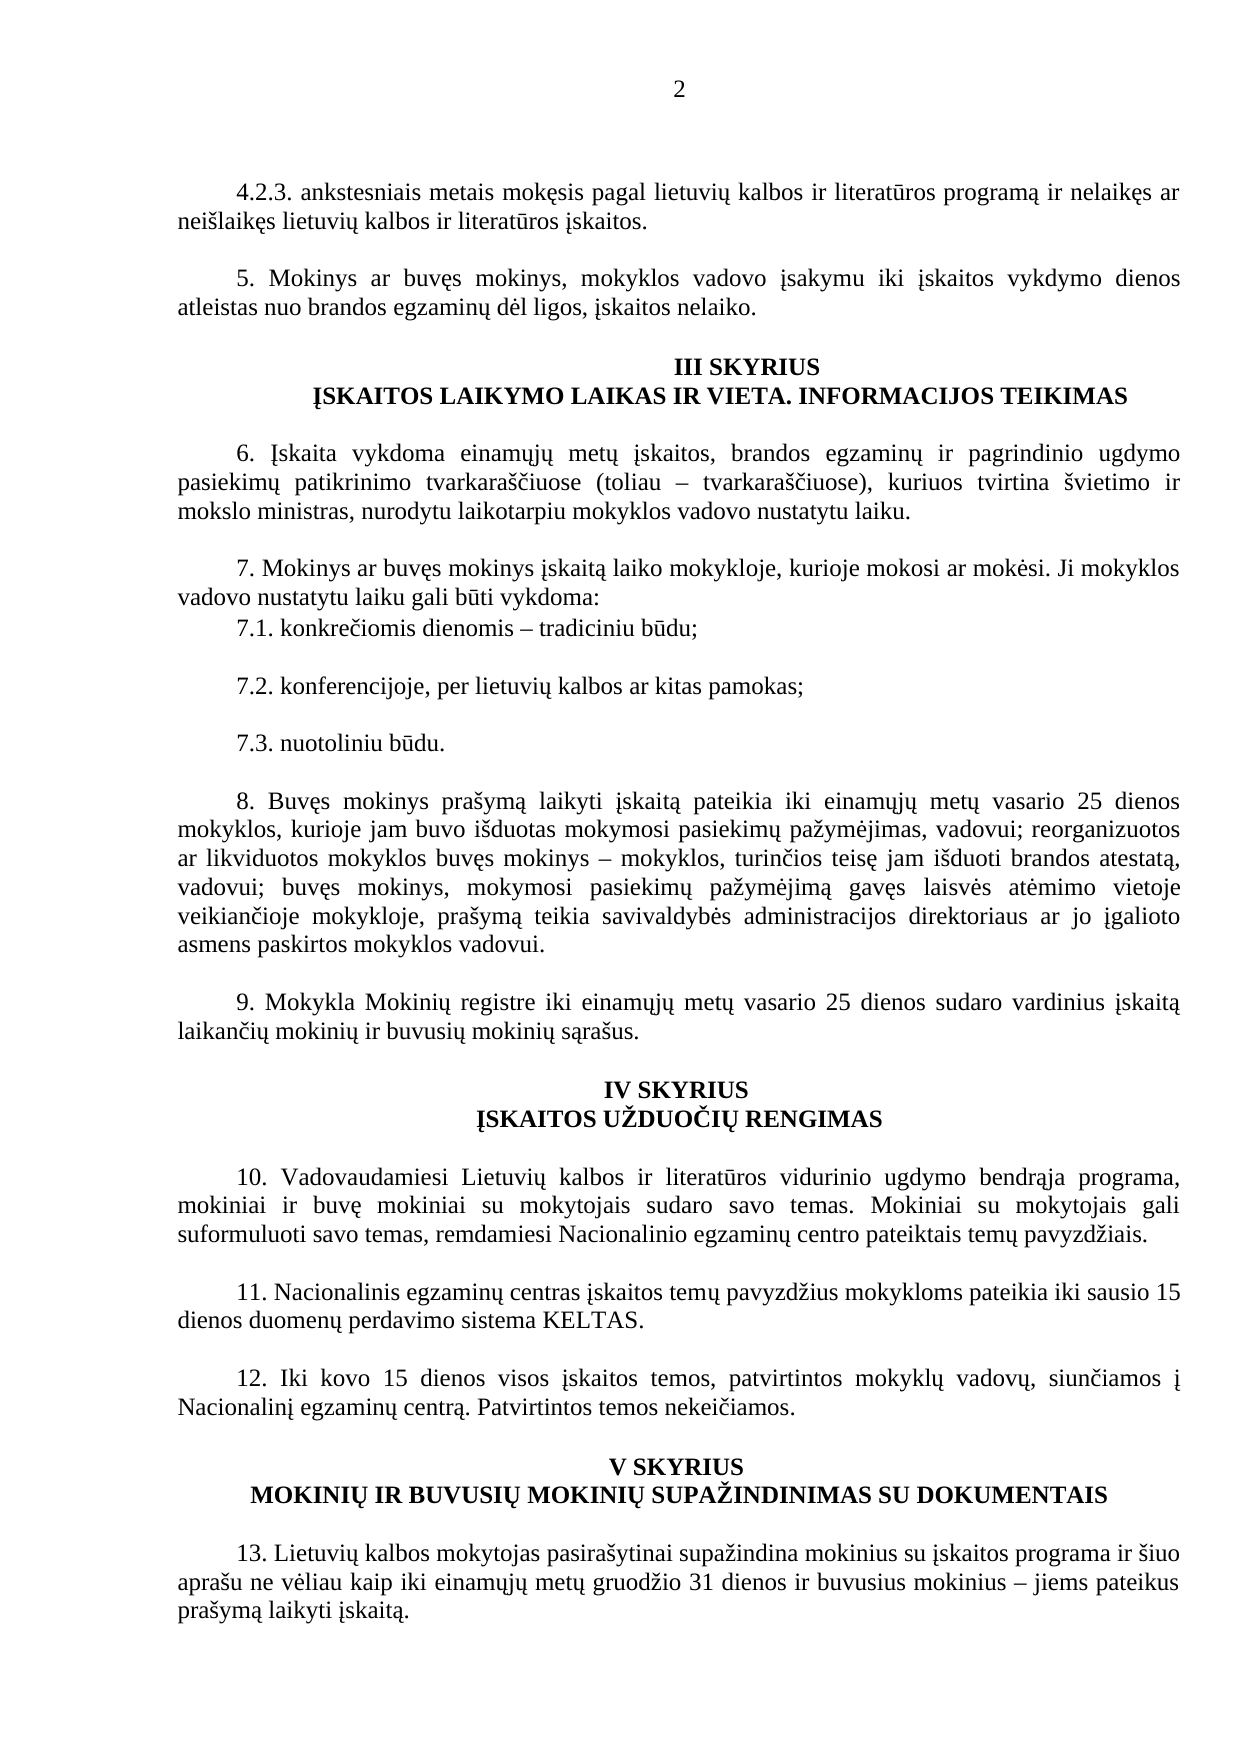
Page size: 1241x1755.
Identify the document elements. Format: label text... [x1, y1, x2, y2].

text 6. Įskaita vykdoma einamųjų metų įskaitos, brandos egzaminų ir pagrindinio ugdymo pasiekimų patikrinimo tvarkaraščiuose (toliau – tvarkaraščiuose), kuriuos tvirtina švietimo ir mokslo ministras, nurodytu laikotarpiu mokyklos vadovo nustatytu laiku. [177, 438, 1181, 524]
text 7.3. nuotoliniu būdu. [177, 728, 1181, 757]
text 7.1. konkrečiomis dienomis – tradiciniu būdu; [177, 613, 1181, 642]
text 8. Buvęs mokinys prašymą laikyti įskaitą pateikia iki einamųjų metų vasario 25 dienos mokyklos, kurioje jam buvo išduotas mokymosi pasiekimų pažymėjimas, vadovui; reorganizuotos ar likviduotos mokyklos buvęs mokinys – mokyklos, turinčios teisę jam išduoti brandos atestatą, vadovui; buvęs mokinys, mokymosi pasiekimų pažymėjimą gavęs laisvės atėmimo vietoje veikiančioje mokykloje, prašymą teikia savivaldybės administracijos direktoriaus ar jo įgalioto asmens paskirtos mokyklos vadovui. [177, 786, 1181, 958]
text III SKYRIUS [177, 352, 1181, 381]
text V SKYRIUS [177, 1452, 1181, 1481]
text 13. Lietuvių kalbos mokytojas pasirašytinai supažindina mokinius su įskaitos programa ir šiuo aprašu ne vėliau kaip iki einamųjų metų gruodžio 31 dienos ir buvusius mokinius – jiems pateikus prašymą laikyti įskaitą. [177, 1538, 1181, 1624]
text ĮSKAITOS LAIKYMO LAIKAS IR VIETA. INFORMACIJOS TEIKIMAS [177, 381, 1181, 409]
text 9. Mokykla Mokinių registre iki einamųjų metų vasario 25 dienos sudaro vardinius įskaitą laikančių mokinių ir buvusių mokinių sąrašus. [177, 987, 1181, 1044]
text ĮSKAITOS UŽDUOČIŲ RENGIMAS [177, 1104, 1181, 1133]
text 12. Iki kovo 15 dienos visos įskaitos temos, patvirtintos mokyklų vadovų, siunčiamos į Nacionalinį egzaminų centrą. Patvirtintos temos nekeičiamos. [177, 1363, 1181, 1421]
text 4.2.3. ankstesniais metais mokęsis pagal lietuvių kalbos ir literatūros programą ir nelaikęs ar neišlaikęs lietuvių kalbos ir literatūros įskaitos. [177, 177, 1181, 235]
text 11. Nacionalinis egzaminų centras įskaitos temų pavyzdžius mokykloms pateikia iki sausio 15 dienos duomenų perdavimo sistema KELTAS. [177, 1277, 1181, 1334]
text 10. Vadovaudamiesi Lietuvių kalbos ir literatūros vidurinio ugdymo bendrąja programa, mokiniai ir buvę mokiniai su mokytojais sudaro savo temas. Mokiniai su mokytojais gali suformuluoti savo temas, remdamiesi Nacionalinio egzaminų centro pateiktais temų pavyzdžiais. [177, 1162, 1181, 1248]
text MOKINIŲ IR BUVUSIŲ MOKINIŲ SUPAŽINDINIMAS SU DOKUMENTAIS [177, 1481, 1181, 1509]
text IV SKYRIUS [177, 1076, 1181, 1104]
text 5. Mokinys ar buvęs mokinys, mokyklos vadovo įsakymu iki įskaitos vykdymo dienos atleistas nuo brandos egzaminų dėl ligos, įskaitos nelaiko. [177, 263, 1181, 321]
text 7.2. konferencijoje, per lietuvių kalbos ar kitas pamokas; [177, 671, 1181, 699]
text 7. Mokinys ar buvęs mokinys įskaitą laiko mokykloje, kurioje mokosi ar mokėsi. Ji mokyklos vadovo nustatytu laiku gali būti vykdoma: [177, 553, 1181, 611]
